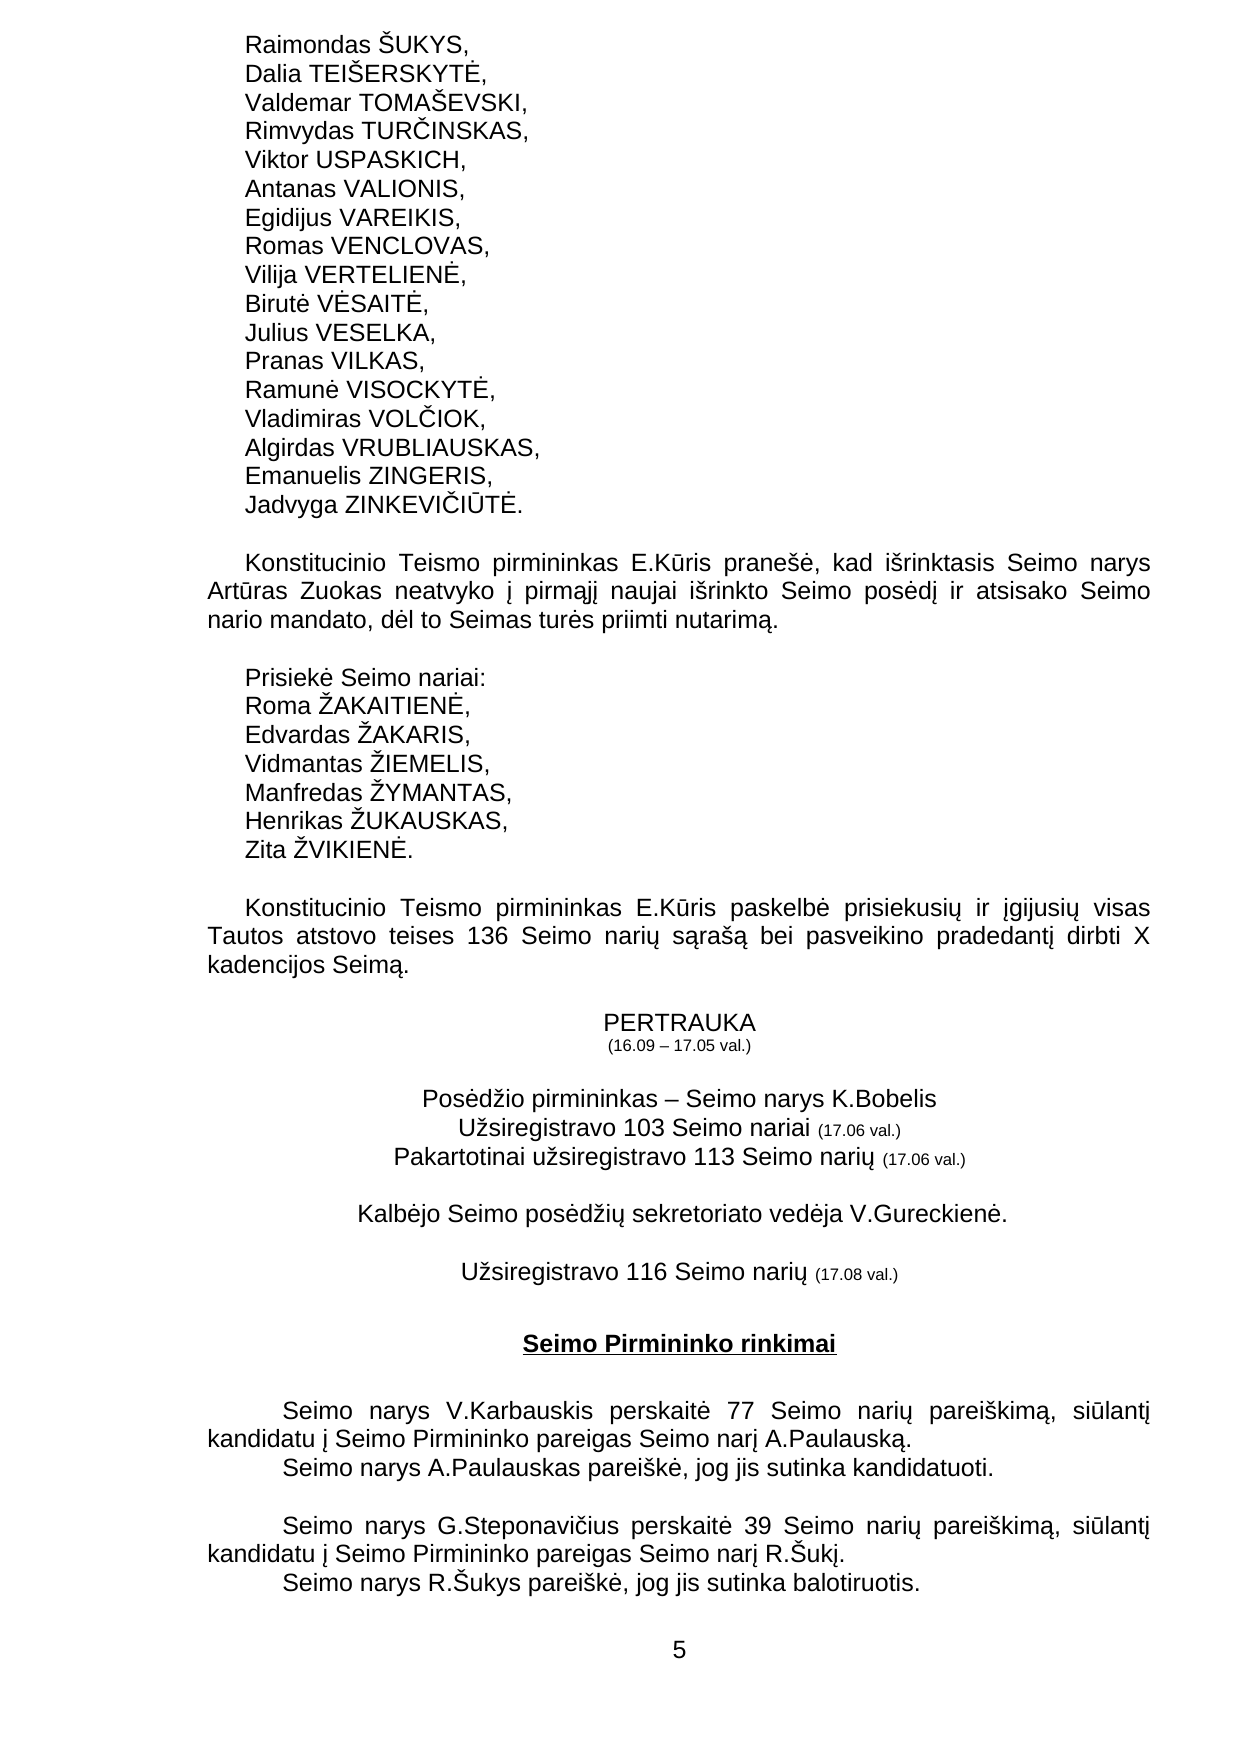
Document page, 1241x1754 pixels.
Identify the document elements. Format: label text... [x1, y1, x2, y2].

text Henrikas Žukauskas, [244, 806, 1152, 835]
text Dalia Teišerskytė, [244, 59, 1152, 87]
text Prisiekė Seimo nariai: [244, 662, 1152, 691]
text Pranas Vilkas, [244, 346, 1152, 375]
text Konstitucinio Teismo pirmininkas E.Kūris pranešė, kad išrinktasis Seimo narys Artūras Zuokas neatvyko į pirmąjį naujai išrinkto Seimo posėdį ir atsisako Seimo nario mandato, dėl to Seimas turės priimti nutarimą. [207, 547, 1152, 634]
text Rimvydas Turčinskas, [244, 116, 1152, 145]
text Užsiregistravo 103 Seimo nariai (17.06 val.) [207, 1113, 1152, 1142]
text Seimo narys A.Paulauskas pareiškė, jog jis sutinka kandidatuoti. [207, 1453, 1152, 1482]
text Vladimiras Volčiok, [244, 404, 1152, 432]
text Algirdas Vrubliauskas, [244, 432, 1152, 461]
text Julius Veselka, [244, 317, 1152, 346]
text PERTRAUKA [207, 1007, 1152, 1036]
text Kalbėjo Seimo posėdžių sekretoriato vedėja V.Gureckienė. [207, 1199, 1152, 1228]
text Birutė Vėsaitė, [244, 289, 1152, 317]
text Viktor Uspaskich, [244, 145, 1152, 174]
text Posėdžio pirmininkas – Seimo narys K.Bobelis [207, 1084, 1152, 1113]
text Vilija Vertelienė, [244, 260, 1152, 289]
text Vidmantas Žiemelis, [244, 749, 1152, 777]
text Raimondas Šukys, [244, 30, 1152, 59]
text Jadvyga Zinkevičiūtė. [244, 490, 1152, 519]
text Seimo narys G.Steponavičius perskaitė 39 Seimo narių pareiškimą, siūlantį kandidatu į Seimo Pirmininko pareigas Seimo narį R.Šukį. [207, 1511, 1152, 1568]
text Manfredas Žymantas, [244, 777, 1152, 806]
text Seimo narys R.Šukys pareiškė, jog jis sutinka balotiruotis. [207, 1568, 1152, 1597]
text Egidijus Vareikis, [244, 202, 1152, 231]
text Edvardas Žakaris, [244, 720, 1152, 749]
text Seimo narys V.Karbauskis perskaitė 77 Seimo narių pareiškimą, siūlantį kandidatu į Seimo Pirmininko pareigas Seimo narį A.Paulauską. [207, 1396, 1152, 1453]
text Zita Žvikienė. [244, 835, 1152, 864]
text Ramunė Visockytė, [244, 375, 1152, 404]
text Konstitucinio Teismo pirmininkas E.Kūris paskelbė prisiekusių ir įgijusių visas Tautos atstovo teises 136 Seimo narių sąrašą bei pasveikino pradedantį dirbti X kadencijos Seimą. [207, 892, 1152, 979]
subtitle Seimo Pirmininko rinkimai [207, 1328, 1152, 1357]
text Valdemar Tomaševski, [244, 87, 1152, 116]
text (16.09 – 17.05 val.) [207, 1036, 1152, 1055]
text Antanas Valionis, [244, 174, 1152, 202]
text Romas Venclovas, [244, 231, 1152, 260]
text Užsiregistravo 116 Seimo narių (17.08 val.) [207, 1257, 1152, 1285]
text Emanuelis Zingeris, [244, 461, 1152, 490]
text Roma Žakaitienė, [244, 691, 1152, 720]
text Pakartotinai užsiregistravo 113 Seimo narių (17.06 val.) [207, 1142, 1152, 1170]
